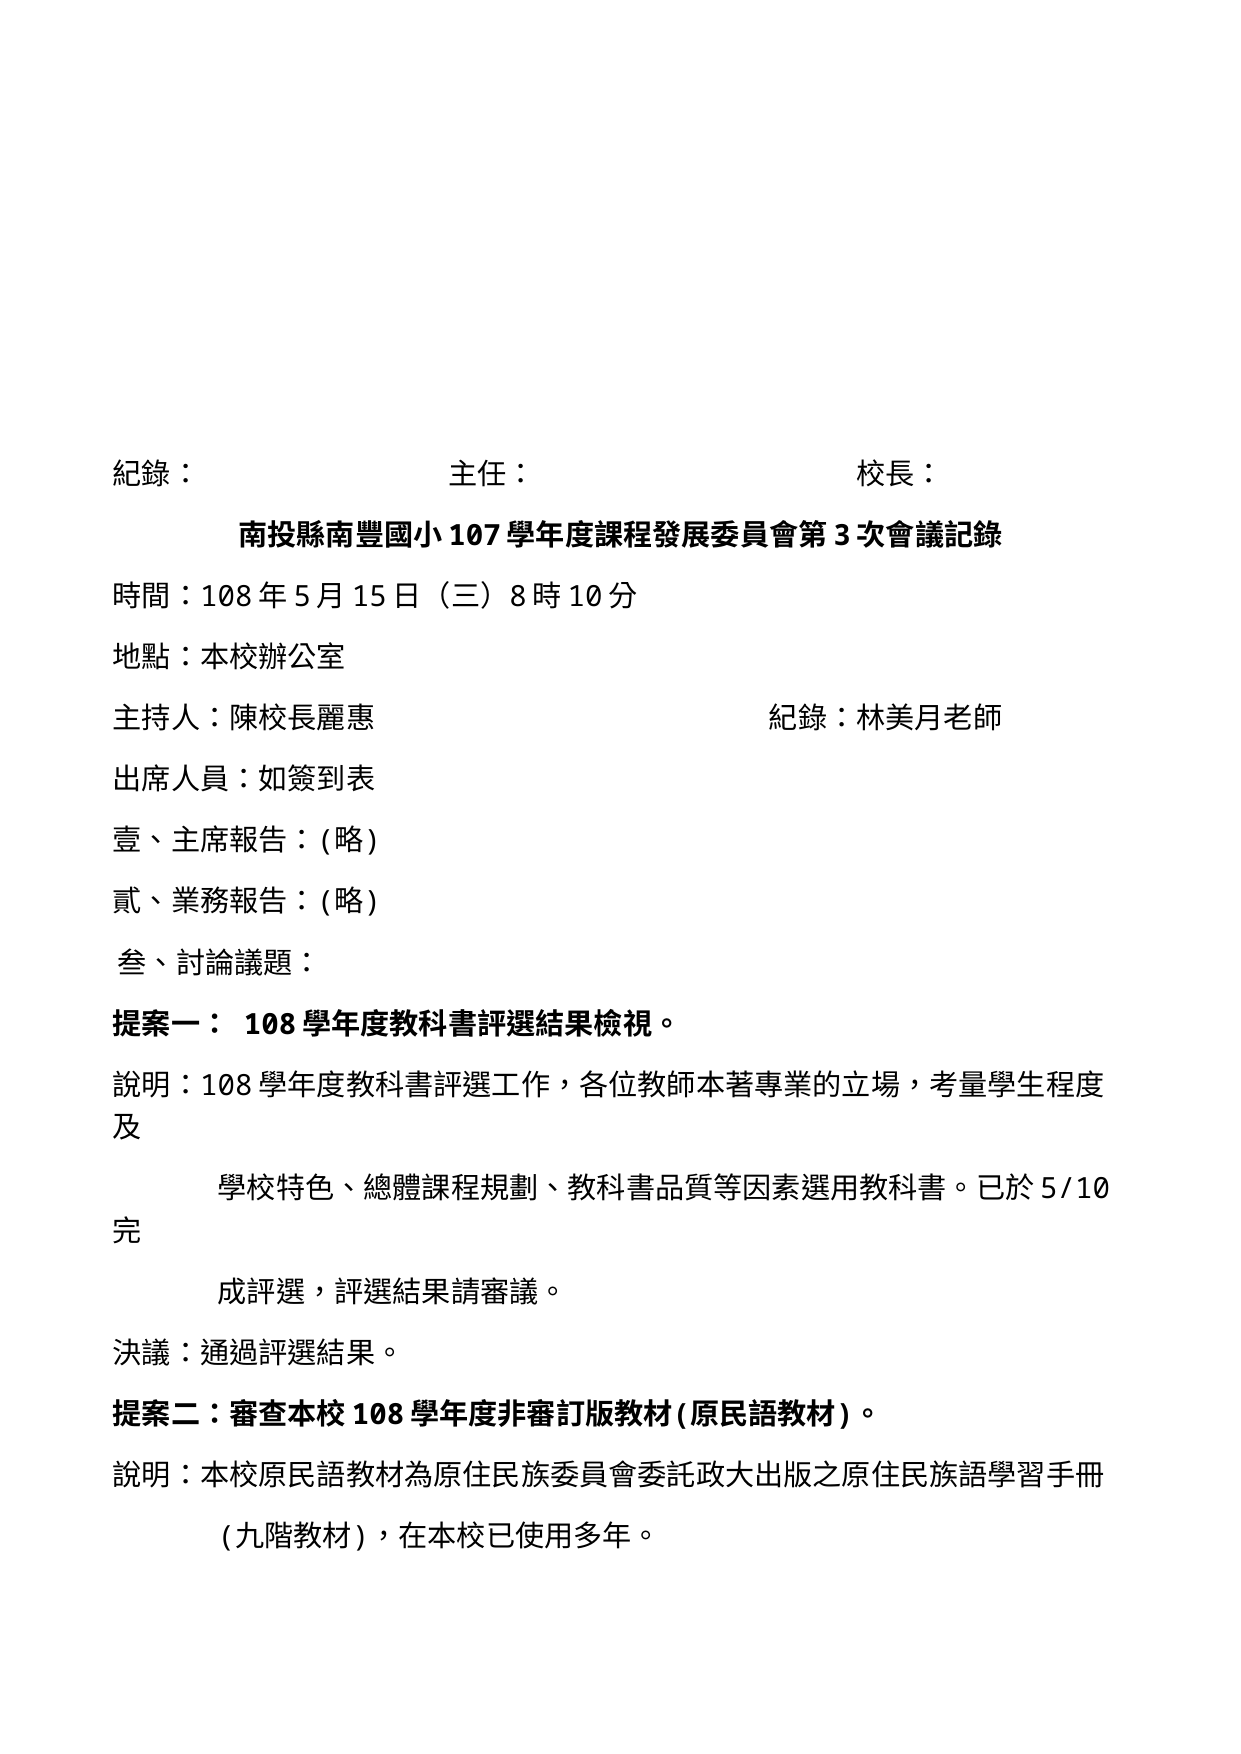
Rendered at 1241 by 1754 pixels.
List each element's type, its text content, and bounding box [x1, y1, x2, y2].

text 決議：通過評選結果。 [112, 1329, 1128, 1372]
text (九階教材)，在本校已使用多年。 [112, 1513, 1128, 1555]
text 地點：本校辦公室 [112, 634, 1128, 676]
text 主持人：陳校長麗惠 紀錄：林美月老師 [112, 695, 1128, 737]
text 紀錄： 主任： 校長： [112, 450, 1128, 493]
text 壹、主席報告：(略) [112, 817, 1128, 859]
text 叁、討論議題： [100, 939, 1128, 982]
text 提案二：審查本校108學年度非審訂版教材(原民語教材)。 [112, 1391, 1128, 1433]
text 時間：108年5月15日（三）8時10分 [112, 573, 1128, 615]
text 提案一： 108學年度教科書評選結果檢視。 [112, 1000, 1128, 1043]
text 南投縣南豐國小107學年度課程發展委員會第3次會議記錄 [112, 511, 1128, 554]
text 出席人員：如簽到表 [112, 756, 1128, 798]
text 貳、業務報告：(略) [112, 878, 1128, 920]
text 成評選，評選結果請審議。 [112, 1268, 1128, 1311]
text 說明：本校原民語教材為原住民族委員會委託政大出版之原住民族語學習手冊 [112, 1452, 1128, 1494]
text 學校特色、總體課程規劃、教科書品質等因素選用教科書。已於5/10完 [112, 1165, 1128, 1249]
text 說明：108學年度教科書評選工作，各位教師本著專業的立場，考量學生程度及 [112, 1061, 1128, 1146]
